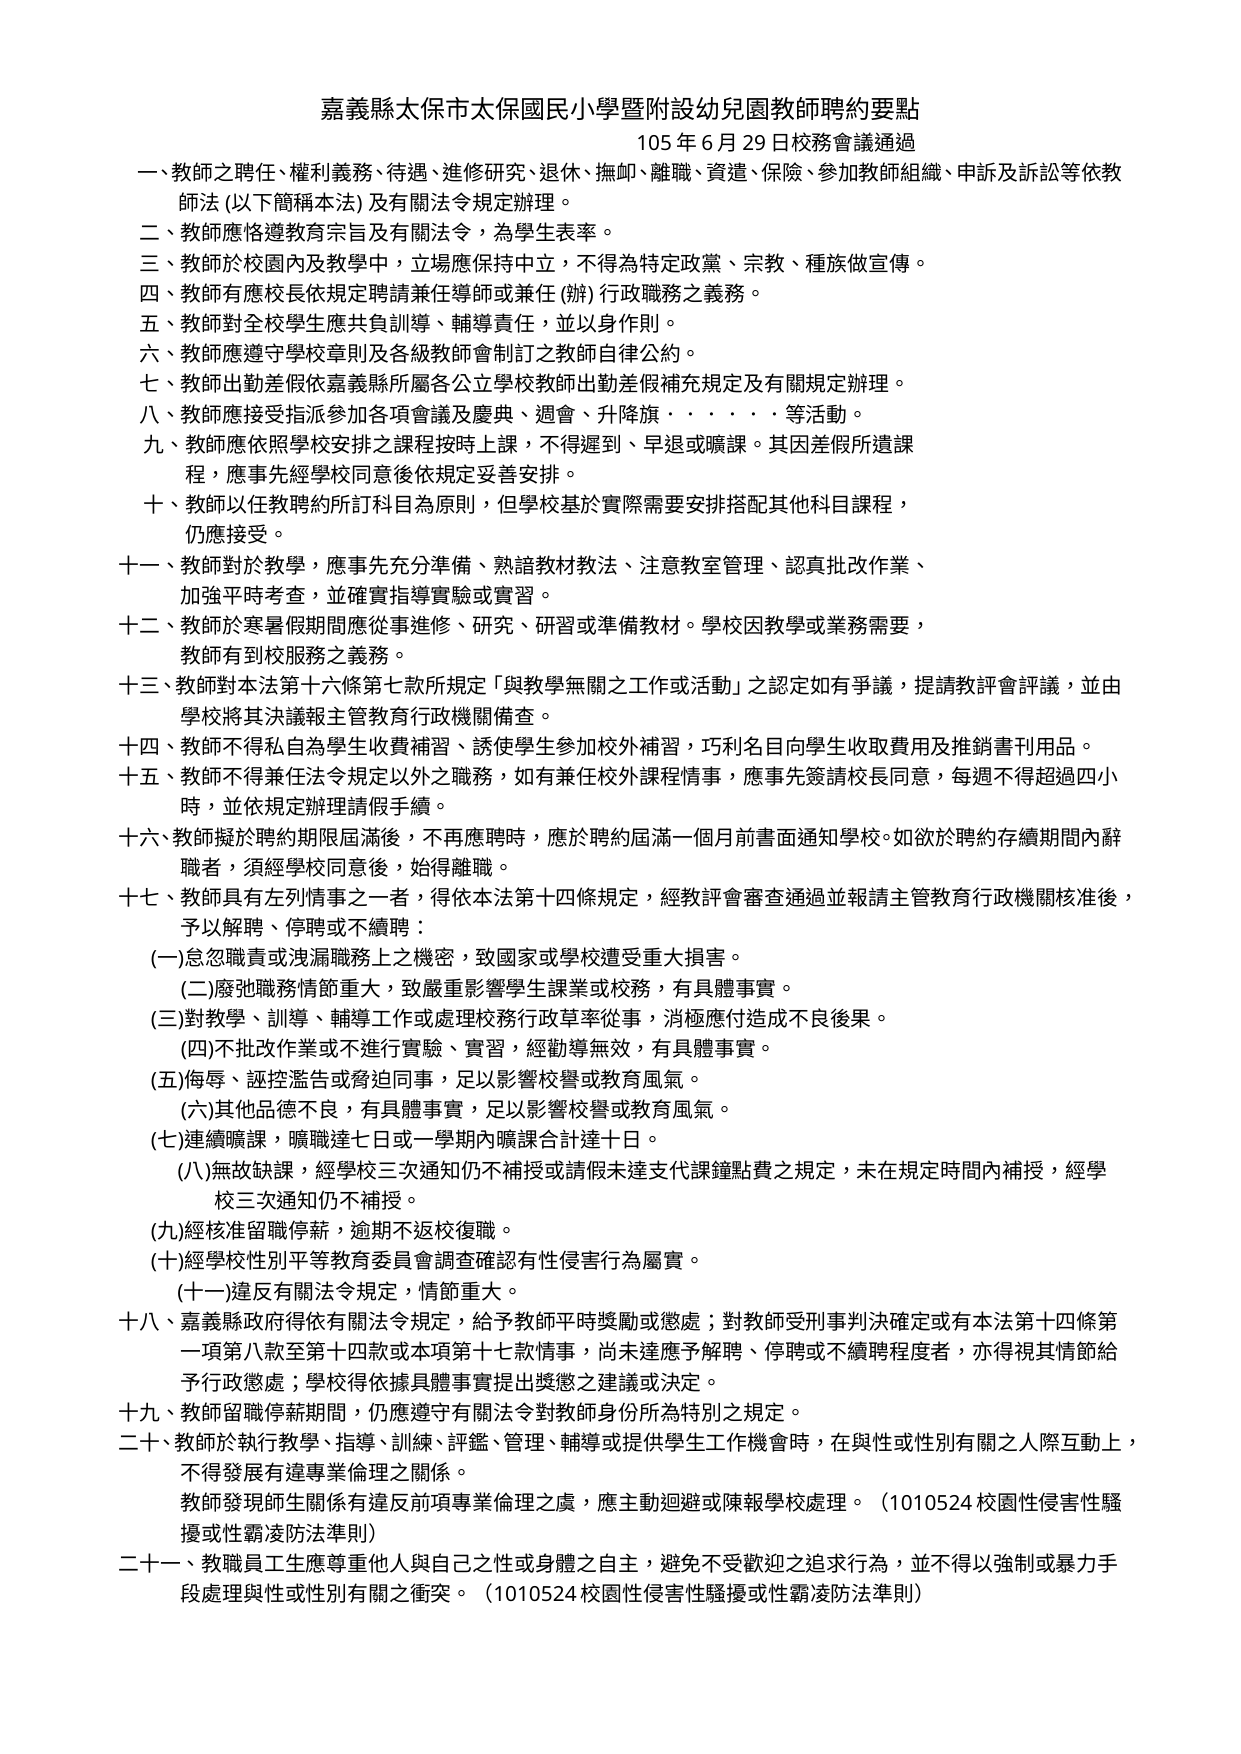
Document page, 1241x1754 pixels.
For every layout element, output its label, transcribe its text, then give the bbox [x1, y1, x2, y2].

text (五)侮辱、誣控濫告或脅迫同事，足以影響校譽或教育風氣。 (六)其他品德不良，有具體事實，足以影響校譽或教育風氣。 [118, 1063, 1122, 1123]
text 二十一、教職員工生應尊重他人與自己之性或身體之自主，避免不受歡迎之追求行為，並不得以強制或暴力手段處理與性或性別有關之衝突。（1010524校園性侵害性騷擾或性霸凌防法準則） [118, 1547, 1122, 1608]
text 十五、教師不得兼任法令規定以外之職務，如有兼任校外課程情事，應事先簽請校長同意，每週不得超過四小時，並依規定辦理請假手續。 [118, 760, 1122, 821]
text 十九、教師留職停薪期間，仍應遵守有關法令對教師身份所為特別之規定。 [118, 1396, 1122, 1426]
text (七)連續曠課，曠職達七日或一學期內曠課合計達十日。 [118, 1123, 1122, 1154]
text 六、教師應遵守學校章則及各級教師會制訂之教師自律公約。 [118, 337, 1122, 368]
text 八、教師應接受指派參加各項會議及慶典、週會、升降旗．．．．．．等活動。 [118, 398, 1122, 428]
text (三)對教學、訓導、輔導工作或處理校務行政草率從事，消極應付造成不良後果。 [118, 1002, 1122, 1033]
text 十八、嘉義縣政府得依有關法令規定，給予教師平時獎勵或懲處；對教師受刑事判決確定或有本法第十四條第一項第八款至第十四款或本項第十七款情事，尚未達應予解聘、停聘或不續聘程度者，亦得視其情節給予行政懲處；學校得依據具體事實提出獎懲之建議或決定。 [118, 1305, 1122, 1396]
text 十三、教師對本法第十六條第七款所規定「與教學無關之工作或活動」之認定如有爭議，提請教評會評議，並由學校將其決議報主管教育行政機關備查。 [118, 670, 1122, 730]
text (一)怠忽職責或洩漏職務上之機密，致國家或學校遭受重大損害。 (二)廢弛職務情節重大，致嚴重影響學生課業或校務，有具體事實。 [118, 942, 1122, 1002]
text 一、教師之聘任、權利義務、待遇、進修研究、退休、撫卹、離職、資遣、保險、參加教師組織、申訴及訴訟等依教師法 (以下簡稱本法) 及有關法令規定辦理。 [137, 156, 1122, 217]
text 十四、教師不得私自為學生收費補習、誘使學生參加校外補習，巧利名目向學生收取費用及推銷書刊用品。 [118, 730, 1122, 760]
text 十二、教師於寒暑假期間應從事進修、研究、研習或準備教材。學校因教學或業務需要， 教師有到校服務之義務。 [118, 609, 1122, 670]
text 九、教師應依照學校安排之課程按時上課，不得遲到、早退或曠課。其因差假所遺課 程，應事先經學校同意後依規定妥善安排。 [143, 428, 1122, 488]
text 十六、教師擬於聘約期限屆滿後，不再應聘時，應於聘約屆滿一個月前書面通知學校。如欲於聘約存續期間內辭職者，須經學校同意後，始得離職。 [118, 821, 1122, 881]
text 二、教師應恪遵教育宗旨及有關法令，為學生表率。 [118, 217, 1122, 247]
text 十、教師以任教聘約所訂科目為原則，但學校基於實際需要安排搭配其他科目課程， 仍應接受。 [143, 488, 1122, 549]
text 二十、教師於執行教學、指導、訓練、評鑑、管理、輔導或提供學生工作機會時，在與性或性別有關之人際互動上，不得發展有違專業倫理之關係。 教師發現師生關係有違反前項專業倫理之虞，應主動迴避或陳報學校處理。（1010524校園性侵害性騷擾或性霸凌防法準則） [118, 1426, 1122, 1547]
text 十一、教師對於教學，應事先充分準備、熟諳教材教法、注意教室管理、認真批改作業、 加強平時考查，並確實指導實驗或實習。 [118, 549, 1122, 609]
text (九)經核准留職停薪，逾期不返校復職。 (十)經學校性別平等教育委員會調查確認有性侵害行為屬實。 [118, 1214, 1122, 1275]
text 五、教師對全校學生應共負訓導、輔導責任，並以身作則。 [118, 307, 1122, 337]
text 三、教師於校園內及教學中，立場應保持中立，不得為特定政黨、宗教、種族做宣傳。 [118, 247, 1122, 277]
text 嘉義縣太保市太保國民小學暨附設幼兒園教師聘約要點 [118, 89, 1122, 126]
text (四)不批改作業或不進行實驗、實習，經勸導無效，有具體事實。 [181, 1033, 1122, 1063]
text 四、教師有應校長依規定聘請兼任導師或兼任 (辦) 行政職務之義務。 [118, 277, 1122, 307]
text 十七、教師具有左列情事之一者，得依本法第十四條規定，經教評會審查通過並報請主管教育行政機關核准後，予以解聘、停聘或不續聘： [118, 881, 1122, 942]
text 七、教師出勤差假依嘉義縣所屬各公立學校教師出勤差假補充規定及有關規定辦理。 [118, 368, 1122, 398]
text 105年6月29日校務會議通過 [118, 126, 1122, 156]
text (八)無故缺課，經學校三次通知仍不補授或請假未達支代課鐘點費之規定，未在規定時間內補授，經學校三次通知仍不補授。 [177, 1154, 1122, 1214]
text (十一)違反有關法令規定，情節重大。 [118, 1275, 1122, 1305]
